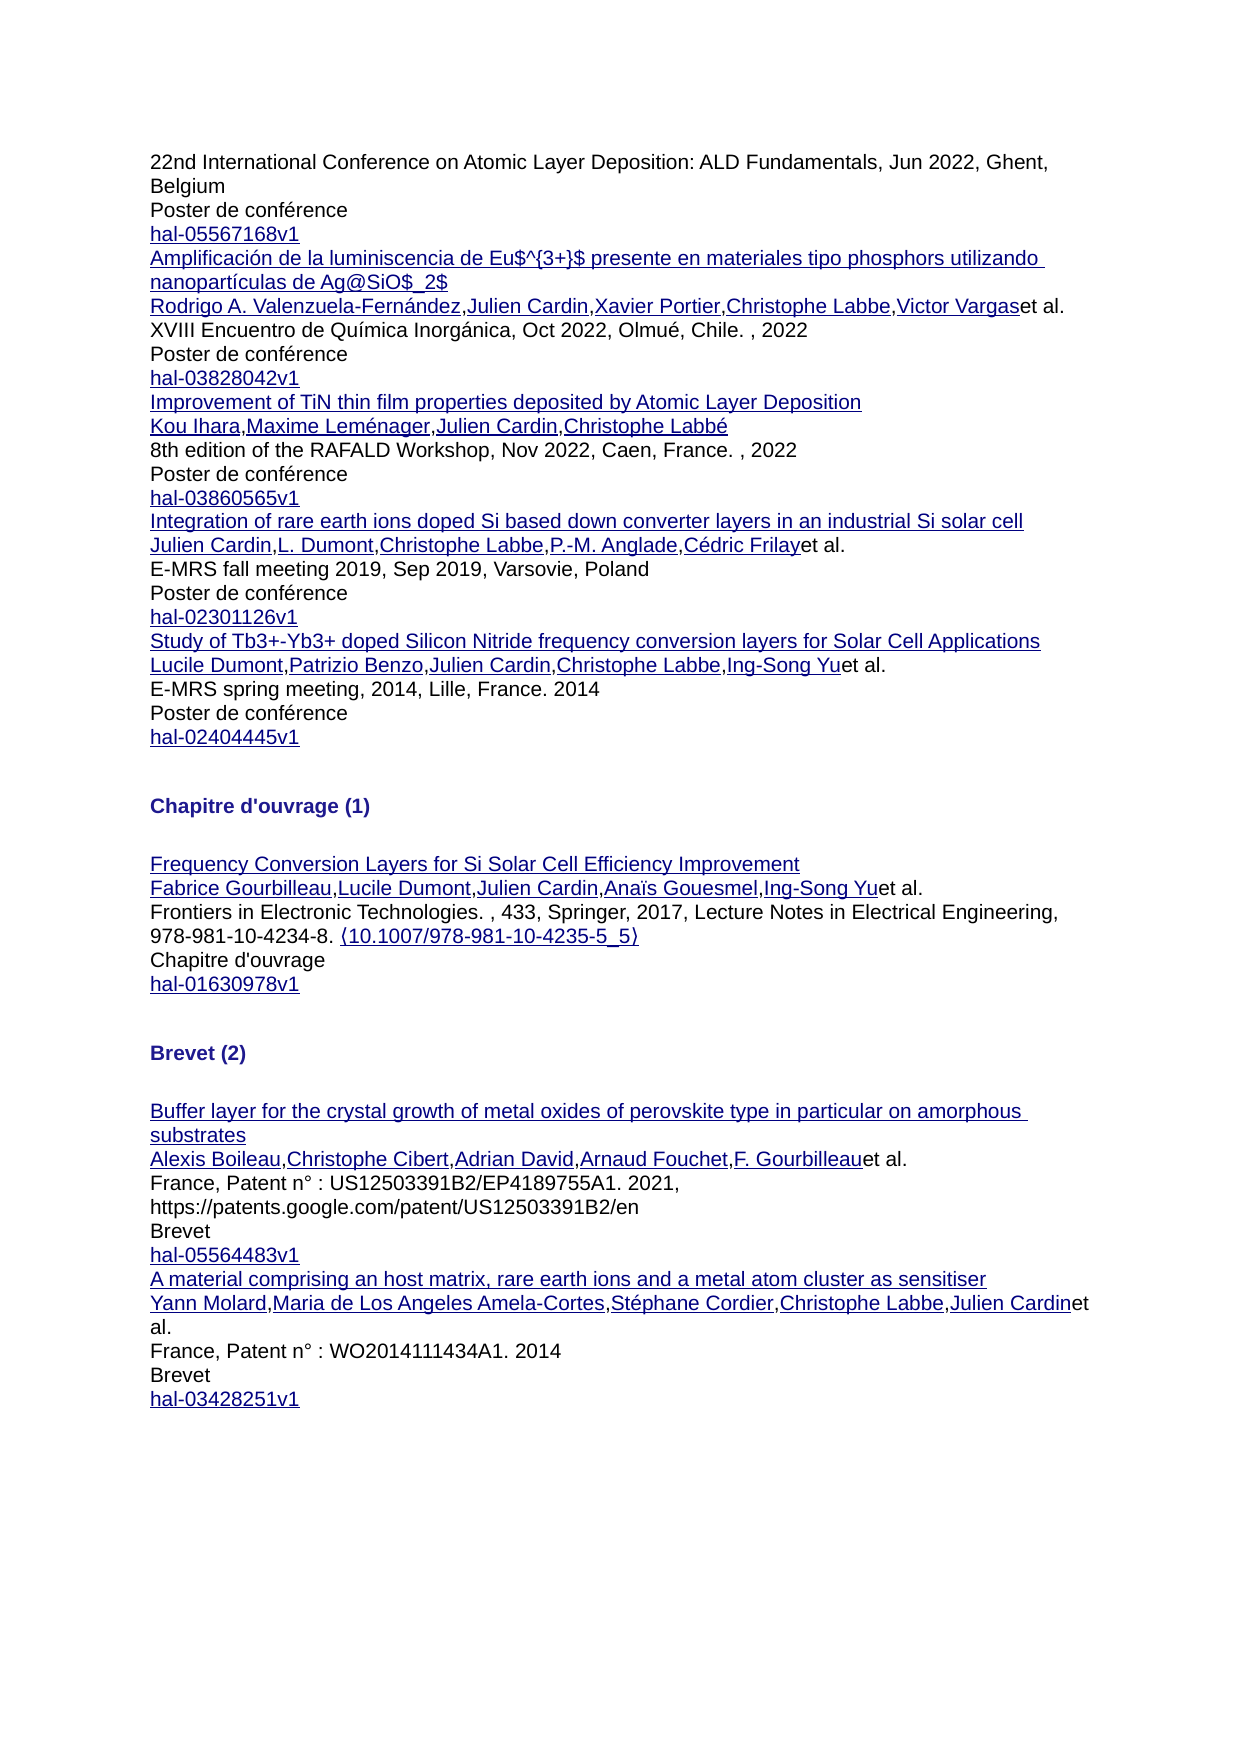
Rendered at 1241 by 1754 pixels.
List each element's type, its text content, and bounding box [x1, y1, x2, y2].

subtitle Brevet (2) [150, 1041, 1090, 1064]
table_cell Integration of rare earth ions doped Si based down converter layers in an industrial Si solar cell Julien Cardin,L. Dumont,Christophe Labbe,P.-M. Anglade,Cédric Frilayet al. E-MRS fall meeting 2019, Sep 2019, Varsovie, Poland Poster de conférence hal-02301126v1 [150, 509, 1090, 629]
table_header Buffer layer for the crystal growth of metal oxides of perovskite type in particular on amorphous substrates Alexis Boileau,Christophe Cibert,Adrian David,Arnaud Fouchet,F. Gourbilleauet al. France, Patent n° : US12503391B2/EP4189755A1. 2021, https://patents.google.com/patent/US12503391B2/en Brevet hal-05564483v1 [150, 1099, 1090, 1267]
subtitle Chapitre d'ouvrage (1) [150, 794, 1090, 818]
table_cell A material comprising an host matrix, rare earth ions and a metal atom cluster as sensitiser Yann Molard,Maria de Los Angeles Amela-Cortes,Stéphane Cordier,Christophe Labbe,Julien Cardinet al. France, Patent n° : WO2014111434A1. 2014 Brevet hal-03428251v1 [150, 1267, 1090, 1410]
table_cell Amplificación de la luminiscencia de Eu$^{3+}$ presente en materiales tipo phosphors utilizando nanopartículas de Ag@SiO$_2$ Rodrigo A. Valenzuela-Fernández,Julien Cardin,Xavier Portier,Christophe Labbe,Victor Vargaset al. XVIII Encuentro de Química Inorgánica, Oct 2022, Olmué, Chile. , 2022 Poster de conférence hal-03828042v1 [150, 246, 1090, 389]
table_cell Improvement of TiN thin film properties deposited by Atomic Layer Deposition Kou Ihara,Maxime Leménager,Julien Cardin,Christophe Labbé 8th edition of the RAFALD Workshop, Nov 2022, Caen, France. , 2022 Poster de conférence hal-03860565v1 [150, 390, 1090, 509]
table_cell 22nd International Conference on Atomic Layer Deposition: ALD Fundamentals, Jun 2022, Ghent, Belgium Poster de conférence hal-05567168v1 [150, 150, 1090, 246]
table_header Frequency Conversion Layers for Si Solar Cell Efficiency Improvement Fabrice Gourbilleau,Lucile Dumont,Julien Cardin,Anaïs Gouesmel,Ing-Song Yuet al. Frontiers in Electronic Technologies. , 433, Springer, 2017, Lecture Notes in Electrical Engineering, 978-981-10-4234-8. ⟨10.1007/978-981-10-4235-5_5⟩ Chapitre d'ouvrage hal-01630978v1 [150, 852, 1090, 996]
table_cell Study of Tb3+-Yb3+ doped Silicon Nitride frequency conversion layers for Solar Cell Applications Lucile Dumont,Patrizio Benzo,Julien Cardin,Christophe Labbe,Ing-Song Yuet al. E-MRS spring meeting, 2014, Lille, France. 2014 Poster de conférence hal-02404445v1 [150, 629, 1090, 749]
